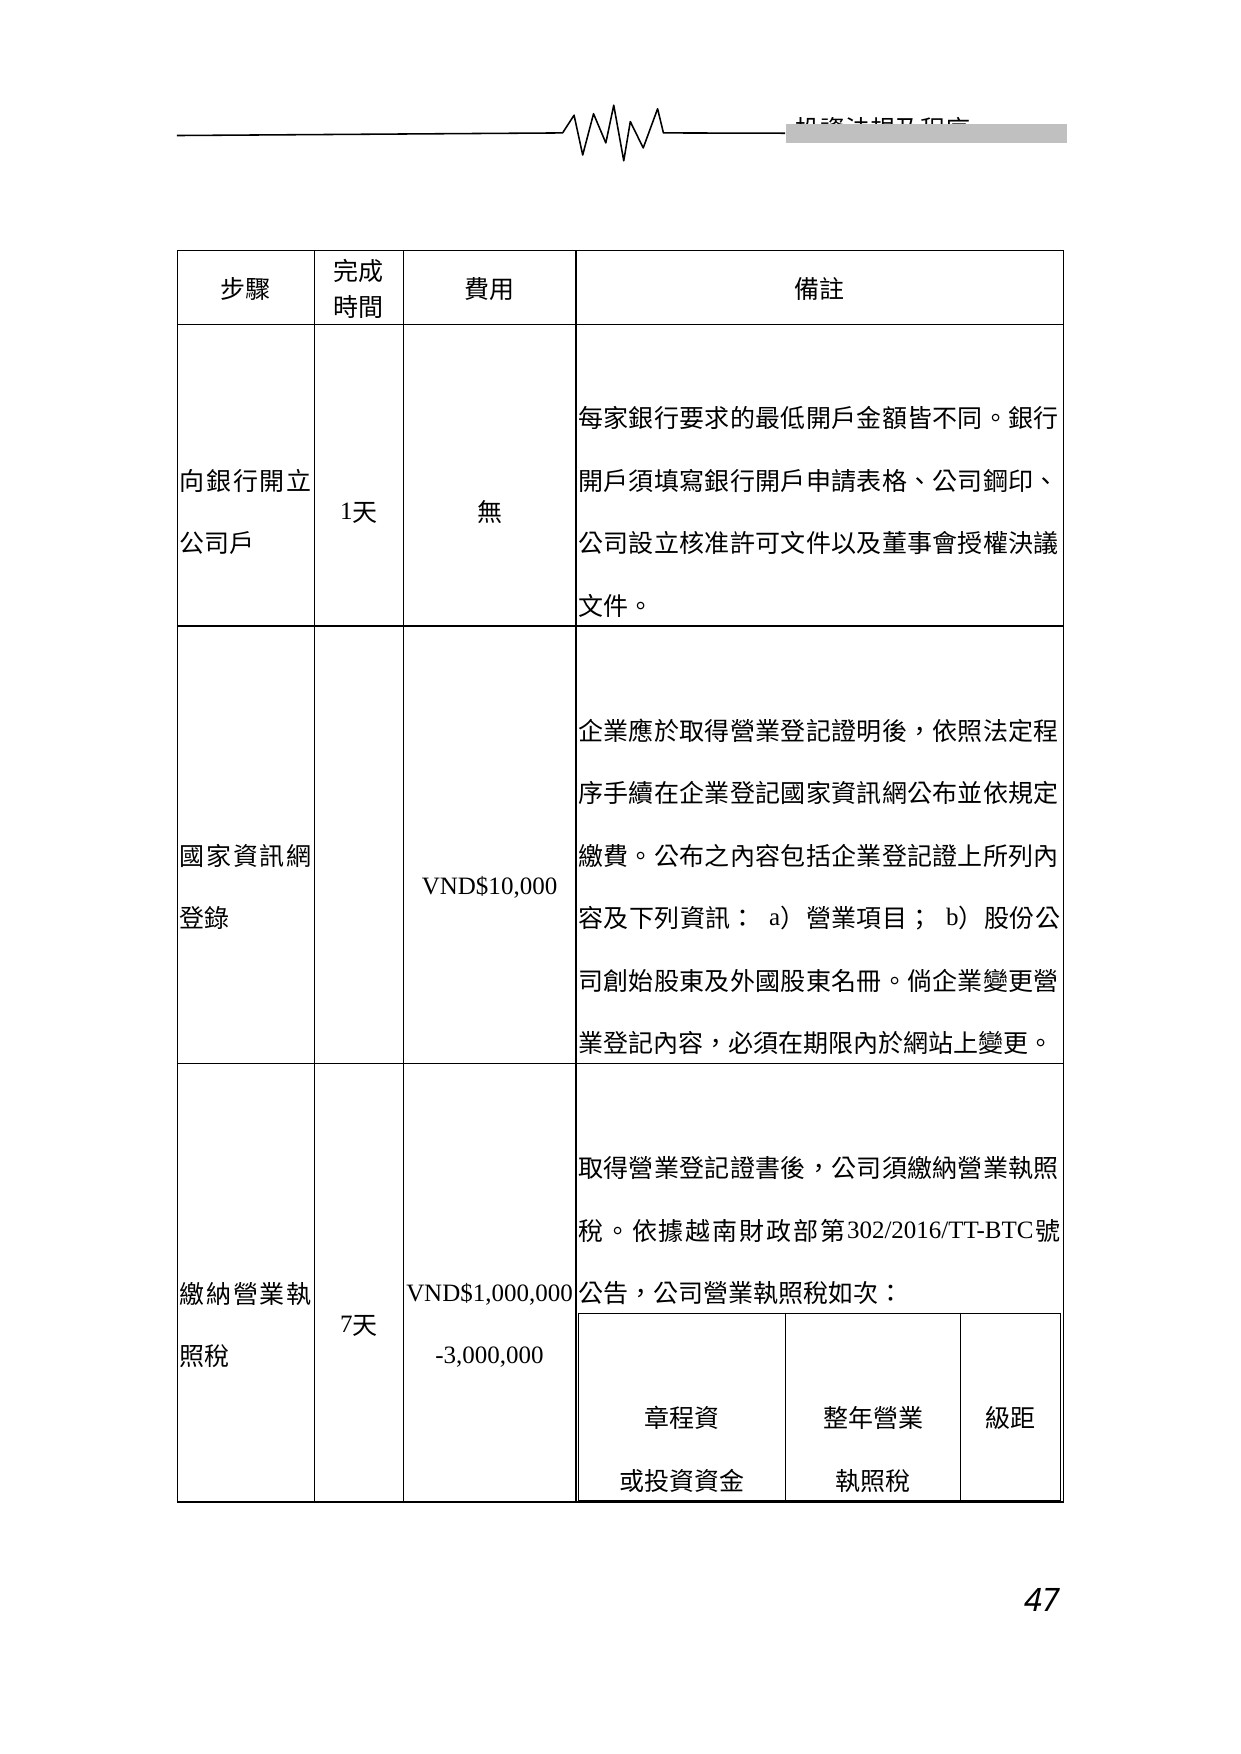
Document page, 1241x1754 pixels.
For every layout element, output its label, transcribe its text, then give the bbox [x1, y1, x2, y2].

table_cell VND$1,000,000-3,000,000 [404, 1064, 575, 1501]
table_cell 每家銀行要求的最低開戶金額皆不同。銀行開戶須填寫銀行開戶申請表格、公司鋼印、公司設立核准許可文件以及董事會授權決議文件。 [577, 325, 1063, 625]
table_cell 向銀行開立公司戶 [178, 325, 314, 625]
table_cell VND$10,000 [404, 627, 575, 1063]
table_cell [315, 627, 403, 1063]
table_header 級距 [961, 1314, 1060, 1500]
table_header 費用 [404, 251, 575, 324]
table_header 章程資 或投資資金 [579, 1314, 785, 1500]
table_header 完成 時間 [315, 251, 403, 324]
table_cell 國家資訊網登錄 [178, 627, 314, 1063]
table_cell 企業應於取得營業登記證明後，依照法定程序手續在企業登記國家資訊網公布並依規定繳費。公布之內容包括企業登記證上所列內容及下列資訊： a）營業項目； b）股份公司創始股東及外國股東名冊。倘企業變更營業登記內容，必須在期限內於網站上變更。 [577, 627, 1063, 1063]
table_cell 取得營業登記證書後，公司須繳納營業執照稅。依據越南財政部第302/2016/TT-BTC號公告，公司營業執照稅如次： [577, 1064, 1063, 1501]
table_header 整年營業 執照稅 [786, 1314, 960, 1500]
table_header 備註 [577, 251, 1063, 324]
table_cell 1天 [315, 325, 403, 625]
table_cell 繳納營業執照稅 [178, 1064, 314, 1501]
table_cell 無 [404, 325, 575, 625]
table_cell 7天 [315, 1064, 403, 1501]
table_header 步驟 [178, 251, 314, 324]
